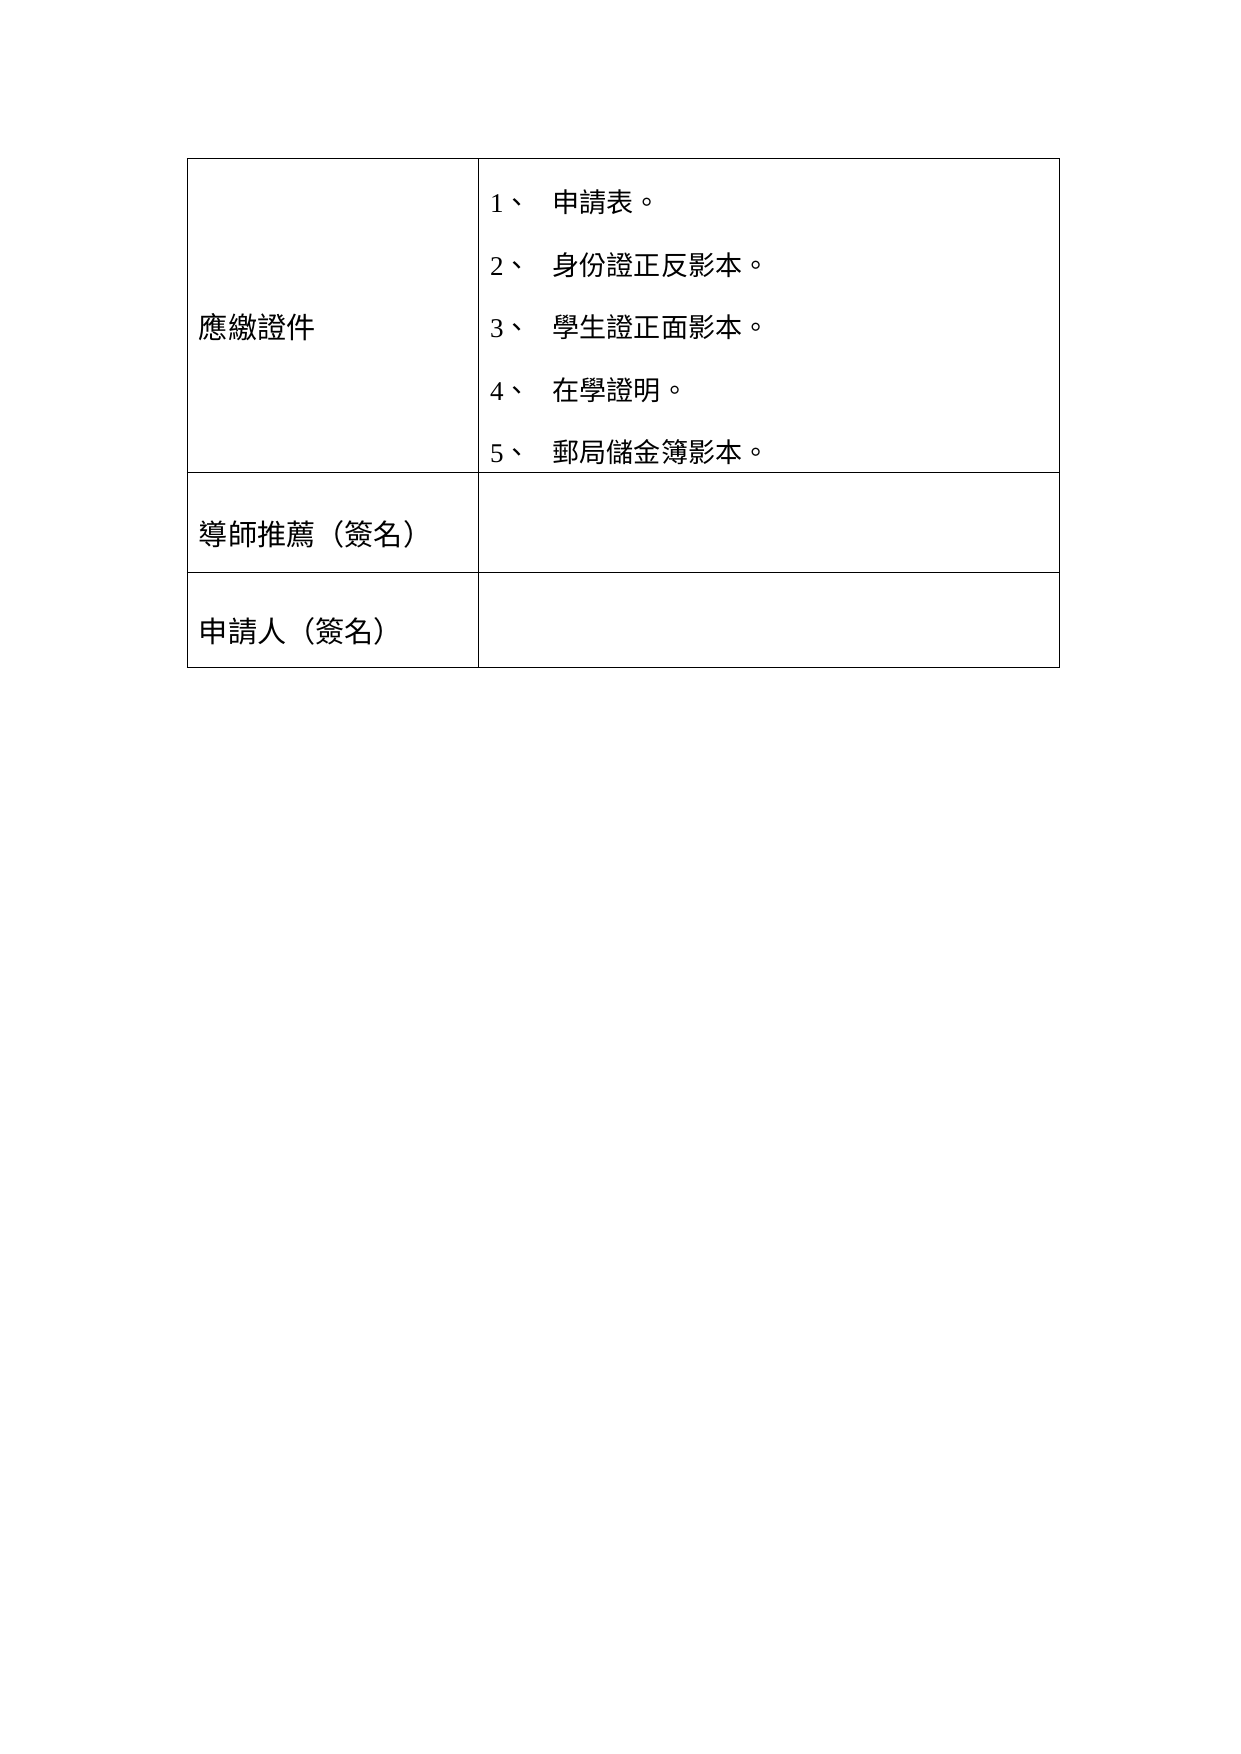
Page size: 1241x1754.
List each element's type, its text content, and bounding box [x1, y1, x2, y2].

table_cell 應繳證件 [188, 159, 478, 472]
table_cell [479, 473, 1059, 572]
table_cell [479, 573, 1059, 667]
table_cell 申請表。 身份證正反影本。 學生證正面影本。 在學證明。 郵局儲金簿影本。 [479, 159, 1059, 472]
table_cell 導師推薦（簽名） [188, 473, 478, 572]
table_cell 申請人（簽名） [188, 573, 478, 667]
